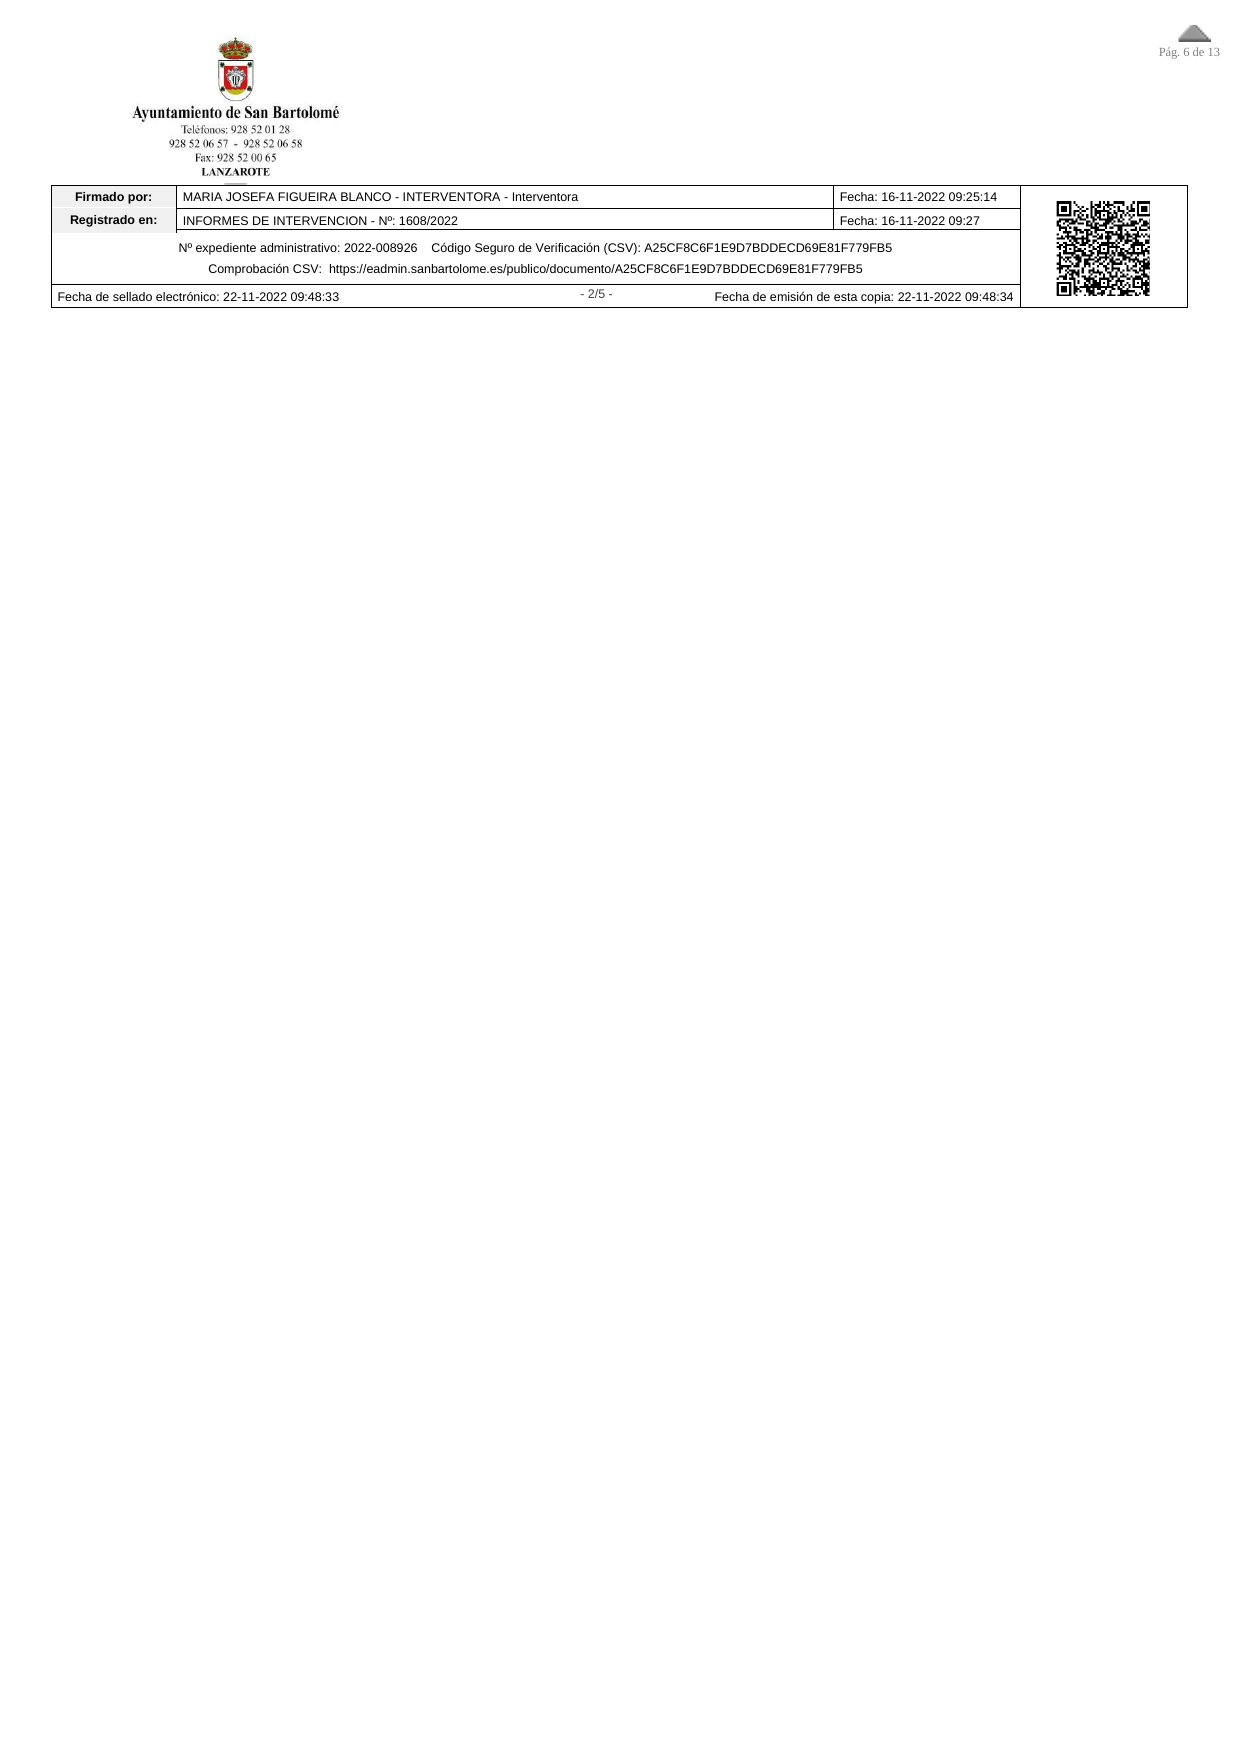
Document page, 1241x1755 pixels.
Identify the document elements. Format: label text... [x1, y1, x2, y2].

table_header Firmado por: [52, 186, 176, 207]
table_cell Registrado en: [52, 211, 176, 229]
picture [1056, 201, 1150, 296]
table_cell Nº expediente administrativo: 2022-008926 Código Seguro de Verificación (CSV): A25CF8C6F1E9D7BDDECD69E81F779FB5 Comprobación CSV: https://eadmin.sanbartolome.es/publico/documento/A25CF8C6F1E9D7BDDECD69E81F779FB5 [52, 230, 1020, 283]
table_cell Fecha de sellado electrónico: 22-11-2022 09:48:33 - 2/5 - Fecha de emisión de esta copia: 22-11-2022 09:48:34 [52, 285, 1020, 307]
table_cell INFORMES DE INTERVENCION - Nº: 1608/2022 [177, 209, 833, 229]
table_cell Fecha: 16-11-2022 09:27 [834, 209, 1020, 229]
picture [1177, 25, 1211, 42]
table_header Fecha: 16-11-2022 09:25:14 [834, 186, 1020, 207]
picture [130, 36, 342, 185]
table_header [1021, 186, 1187, 307]
table_header MARIA JOSEFA FIGUEIRA BLANCO - INTERVENTORA - Interventora [177, 186, 833, 207]
